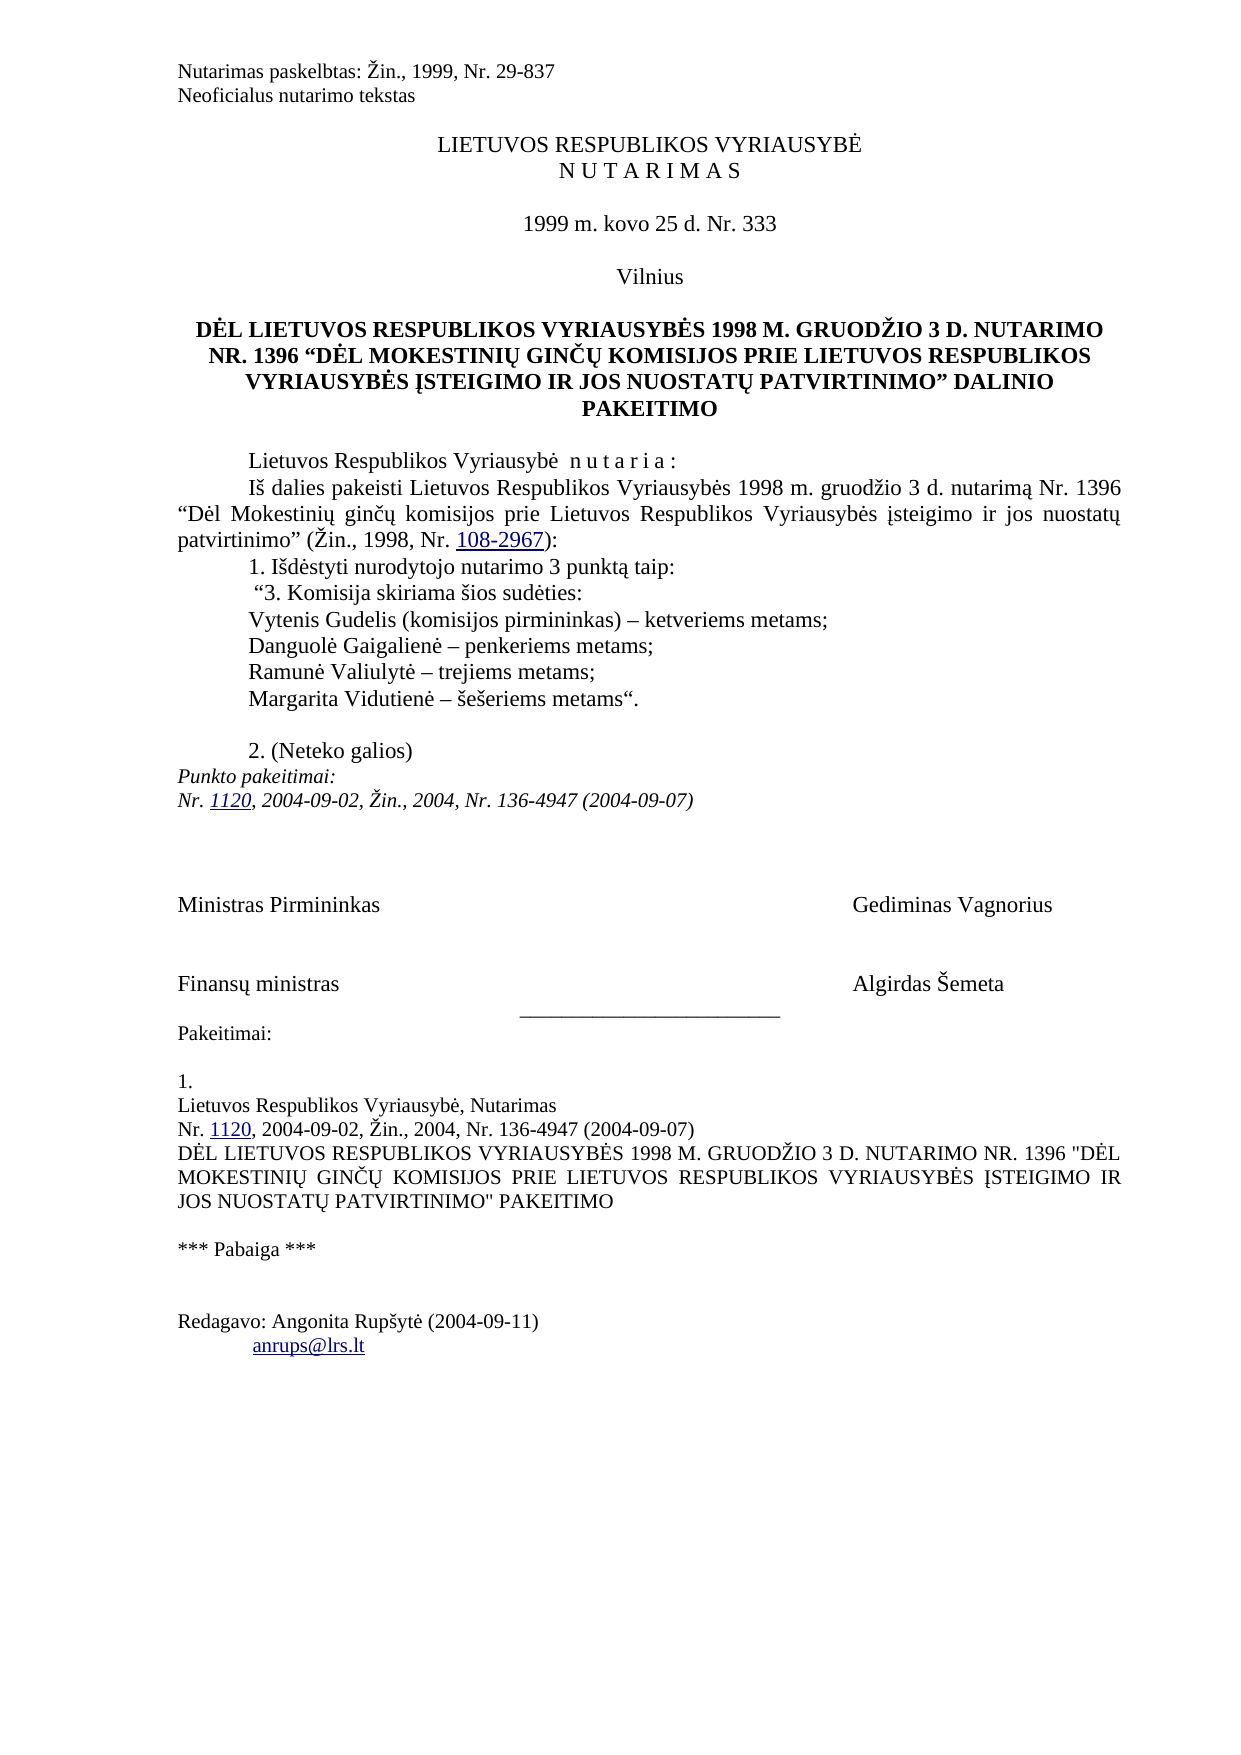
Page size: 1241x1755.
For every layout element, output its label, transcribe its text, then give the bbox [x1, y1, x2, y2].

text Vytenis Gudelis (komisijos pirmininkas) – ketveriems metams; [177, 606, 1122, 632]
text Punkto pakeitimai: [177, 764, 1122, 788]
text DĖL LIETUVOS RESPUBLIKOS VYRIAUSYBĖS 1998 M. GRUODŽIO 3 D. NUTARIMO NR. 1396 "DĖL MOKESTINIŲ GINČŲ KOMISIJOS PRIE LIETUVOS RESPUBLIKOS VYRIAUSYBĖS ĮSTEIGIMO IR JOS NUOSTATŲ PATVIRTINIMO" PAKEITIMO [177, 1141, 1122, 1213]
subtitle DĖL LIETUVOS RESPUBLIKOS VYRIAUSYBĖS 1998 M. GRUODŽIO 3 D. NUTARIMO NR. 1396 “DĖL MOKESTINIŲ GINČŲ KOMISIJOS PRIE LIETUVOS RESPUBLIKOS VYRIAUSYBĖS ĮSTEIGIMO IR JOS NUOSTATŲ PATVIRTINIMO” DALINIO PAKEITIMO [177, 316, 1122, 421]
text Iš dalies pakeisti Lietuvos Respublikos Vyriausybės 1998 m. gruodžio 3 d. nutarimą Nr. 1396 “Dėl Mokestinių ginčų komisijos prie Lietuvos Respublikos Vyriausybės įsteigimo ir jos nuostatų patvirtinimo” (Žin., 1998, Nr. 108-2967): [177, 474, 1122, 553]
text Lietuvos Respublikos Vyriausybė, Nutarimas [177, 1093, 1122, 1117]
text 1. [177, 1068, 1122, 1093]
text Nr. 1120, 2004-09-02, Žin., 2004, Nr. 136-4947 (2004-09-07) [177, 788, 1122, 812]
text *** Pabaiga *** [177, 1237, 1122, 1261]
text anrups@lrs.lt [177, 1333, 1122, 1357]
text Nutarimas paskelbtas: Žin., 1999, Nr. 29-837 [177, 59, 1122, 83]
text Pakeitimai: [177, 1020, 1122, 1044]
text Ramunė Valiulytė – trejiems metams; [177, 658, 1122, 685]
text Finansų ministras Algirdas Šemeta [177, 970, 1122, 996]
text N U T A R I M A S [177, 158, 1122, 184]
text Margarita Vidutienė – šešeriems metams“. [177, 685, 1122, 711]
text Lietuvos Respublikos Vyriausybė nutaria: [177, 447, 1122, 474]
text Neoficialus nutarimo tekstas [177, 83, 1122, 107]
text “3. Komisija skiriama šios sudėties: [177, 579, 1122, 606]
text 2. (Neteko galios) [177, 737, 1122, 764]
text 1. Išdėstyti nurodytojo nutarimo 3 punktą taip: [177, 553, 1122, 579]
text Nr. 1120, 2004-09-02, Žin., 2004, Nr. 136-4947 (2004-09-07) [177, 1117, 1122, 1141]
text _________________________ [177, 996, 1122, 1020]
text Redagavo: Angonita Rupšytė (2004-09-11) [177, 1309, 1122, 1333]
text LIETUVOS RESPUBLIKOS VYRIAUSYBĖ [177, 131, 1122, 158]
text Ministras Pirmininkas Gediminas Vagnorius [177, 891, 1122, 917]
text Vilnius [177, 263, 1122, 289]
text Danguolė Gaigalienė – penkeriems metams; [177, 632, 1122, 658]
text 1999 m. kovo 25 d. Nr. 333 [177, 210, 1122, 237]
